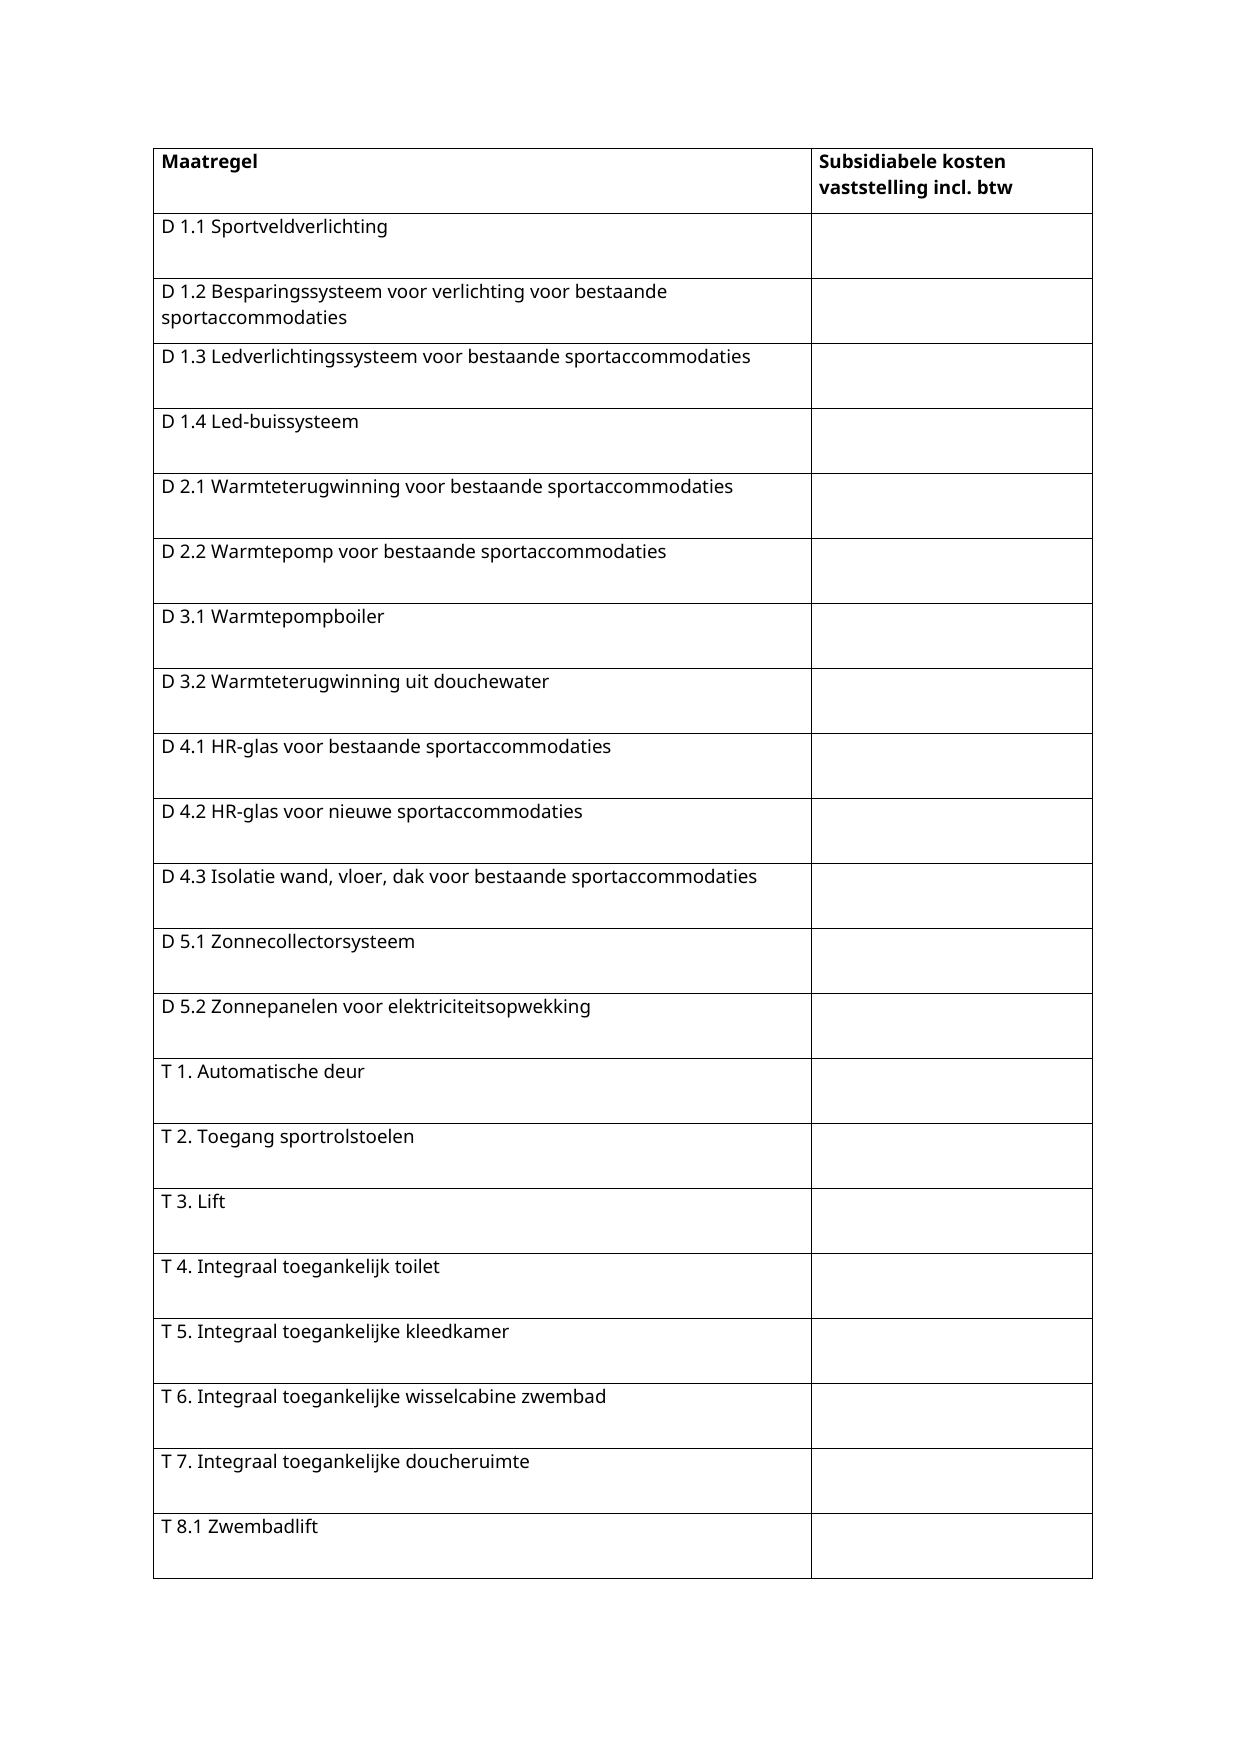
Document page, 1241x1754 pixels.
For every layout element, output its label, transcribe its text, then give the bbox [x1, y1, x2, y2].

table_cell D 2.2 Warmtepomp voor bestaande sportaccommodaties [154, 539, 811, 603]
table_cell T 7. Integraal toegankelijke doucheruimte [154, 1449, 811, 1513]
table_cell T 6. Integraal toegankelijke wisselcabine zwembad [154, 1384, 811, 1448]
table_cell [812, 279, 1092, 343]
table_cell [812, 734, 1092, 798]
table_cell [812, 929, 1092, 993]
table_cell D 5.2 Zonnepanelen voor elektriciteitsopwekking [154, 994, 811, 1058]
table_cell D 4.3 Isolatie wand, vloer, dak voor bestaande sportaccommodaties [154, 864, 811, 928]
table_cell [812, 344, 1092, 408]
table_cell [812, 994, 1092, 1058]
table_cell D 1.2 Besparingssysteem voor verlichting voor bestaande sportaccommodaties [154, 279, 811, 343]
table_cell [812, 799, 1092, 863]
table_cell D 3.1 Warmtepompboiler [154, 604, 811, 668]
table_cell [812, 604, 1092, 668]
table_cell D 4.1 HR-glas voor bestaande sportaccommodaties [154, 734, 811, 798]
table_cell D 4.2 HR-glas voor nieuwe sportaccommodaties [154, 799, 811, 863]
table_header Maatregel [154, 149, 811, 213]
table_cell T 2. Toegang sportrolstoelen [154, 1124, 811, 1188]
table_cell [812, 864, 1092, 928]
table_cell [812, 1319, 1092, 1383]
table_cell D 3.2 Warmteterugwinning uit douchewater [154, 669, 811, 733]
table_cell [812, 474, 1092, 538]
table_cell [812, 539, 1092, 603]
table_cell [812, 1254, 1092, 1318]
table_cell [812, 1059, 1092, 1123]
table_cell D 1.3 Ledverlichtingssysteem voor bestaande sportaccommodaties [154, 344, 811, 408]
table_cell T 8.1 Zwembadlift [154, 1514, 811, 1578]
table_cell T 1. Automatische deur [154, 1059, 811, 1123]
table_header Subsidiabele kosten vaststelling incl. btw [812, 149, 1092, 213]
table_cell D 2.1 Warmteterugwinning voor bestaande sportaccommodaties [154, 474, 811, 538]
table_cell [812, 1384, 1092, 1448]
table_cell [812, 1124, 1092, 1188]
table_cell [812, 1189, 1092, 1253]
table_cell [812, 409, 1092, 473]
table_cell T 3. Lift [154, 1189, 811, 1253]
table_cell [812, 214, 1092, 278]
table_cell T 5. Integraal toegankelijke kleedkamer [154, 1319, 811, 1383]
table_cell [812, 1449, 1092, 1513]
table_cell T 4. Integraal toegankelijk toilet [154, 1254, 811, 1318]
table_cell D 5.1 Zonnecollectorsysteem [154, 929, 811, 993]
table_cell [812, 1514, 1092, 1578]
table_cell D 1.4 Led-buissysteem [154, 409, 811, 473]
table_cell [812, 669, 1092, 733]
table_cell D 1.1 Sportveldverlichting [154, 214, 811, 278]
